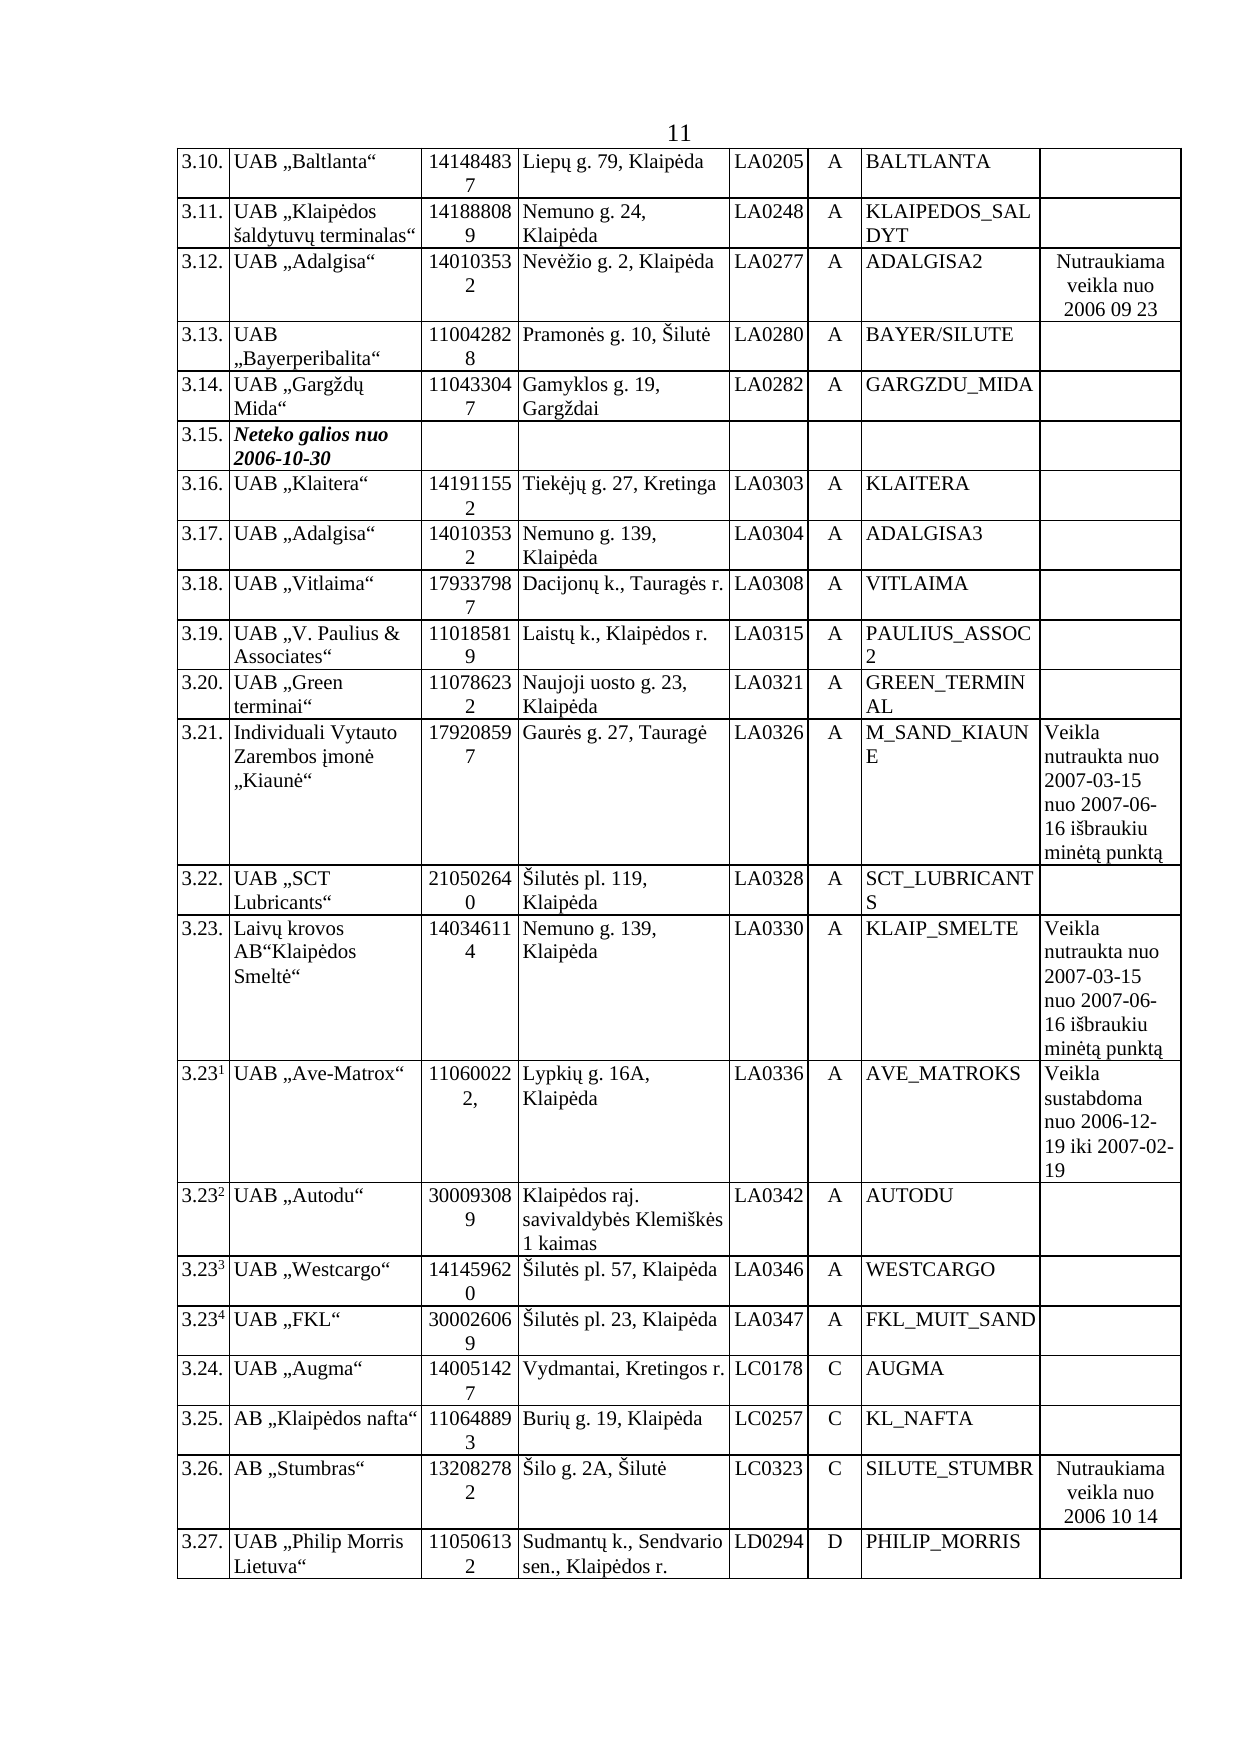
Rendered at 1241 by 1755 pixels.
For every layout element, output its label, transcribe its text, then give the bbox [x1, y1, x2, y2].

table_cell [1041, 149, 1180, 197]
table_cell LC0257 [730, 1406, 807, 1454]
table_cell 110185819 [422, 621, 518, 668]
table_cell 300026069 [422, 1307, 518, 1355]
table_cell PHILIP_MORRIS [862, 1530, 1039, 1578]
table_cell [1041, 422, 1180, 470]
table_cell 179208597 [422, 720, 518, 864]
table_cell 3.19. [178, 621, 229, 668]
table_cell UAB „V. Paulius & Associates“ [230, 621, 421, 668]
table_cell UAB „Ave-Matrox“ [230, 1061, 421, 1182]
table_cell 210502640 [422, 866, 518, 914]
table_cell UAB „Bayerperibalita“ [230, 322, 421, 370]
table_cell 140103532 [422, 521, 518, 569]
table_cell [1041, 1183, 1180, 1255]
table_cell Klaipėdos raj. savivaldybės Klemiškės 1 kaimas [519, 1183, 729, 1255]
table_cell Vydmantai, Kretingos r. [519, 1356, 729, 1404]
table_cell [1041, 571, 1180, 619]
table_cell 110433047 [422, 372, 518, 420]
table_cell UAB „Autodu“ [230, 1183, 421, 1255]
table_cell 110648893 [422, 1406, 518, 1454]
table_cell UAB „SCT Lubricants“ [230, 866, 421, 914]
table_cell Sudmantų k., Sendvario sen., Klaipėdos r. [519, 1530, 729, 1578]
table_cell 179337987 [422, 571, 518, 619]
table_cell [1041, 322, 1180, 370]
table_cell 3.27. [178, 1530, 229, 1578]
table_cell [730, 422, 807, 470]
table_cell UAB „Klaipėdos šaldytuvų terminalas“ [230, 199, 421, 247]
table_cell 3.23. [178, 916, 229, 1060]
table_cell FKL_MUIT_SAND [862, 1307, 1039, 1355]
table_cell AB „Stumbras“ [230, 1456, 421, 1528]
table_cell A [809, 149, 861, 197]
table_cell D [809, 1530, 861, 1578]
table_cell BALTLANTA [862, 149, 1039, 197]
table_cell Veikla nutraukta nuo 2007-03-15 nuo 2007-06-16 išbraukiu minėtą punktą [1041, 720, 1180, 864]
table_cell [1041, 471, 1180, 519]
table_cell KL_NAFTA [862, 1406, 1039, 1454]
table_cell C [809, 1356, 861, 1404]
table_cell 110042828 [422, 322, 518, 370]
table_cell Nemuno g. 139, Klaipėda [519, 916, 729, 1060]
table_cell LA0248 [730, 199, 807, 247]
table_cell [1041, 1257, 1180, 1305]
table_cell 3.26. [178, 1456, 229, 1528]
table_cell [862, 422, 1039, 470]
table_cell LA0308 [730, 571, 807, 619]
table_cell Neteko galios nuo 2006-10-30 [230, 422, 421, 470]
table_cell [422, 422, 518, 470]
table_cell Naujoji uosto g. 23, Klaipėda [519, 670, 729, 718]
table_cell 3.20. [178, 670, 229, 718]
table_cell KLAITERA [862, 471, 1039, 519]
table_cell [809, 422, 861, 470]
table_cell PAULIUS_ASSOC2 [862, 621, 1039, 668]
table_cell 110786232 [422, 670, 518, 718]
table_cell Veikla sustabdoma nuo 2006-12-19 iki 2007-02-19 [1041, 1061, 1180, 1182]
table_cell UAB „Baltlanta“ [230, 149, 421, 197]
table_cell A [809, 916, 861, 1060]
table_cell Burių g. 19, Klaipėda [519, 1406, 729, 1454]
table_cell Liepų g. 79, Klaipėda [519, 149, 729, 197]
table_cell LA0280 [730, 322, 807, 370]
table_cell BAYER/SILUTE [862, 322, 1039, 370]
table_cell 3.13. [178, 322, 229, 370]
table_cell [519, 422, 729, 470]
table_cell A [809, 621, 861, 668]
table_cell Nutraukiama veikla nuo 2006 10 14 [1041, 1456, 1180, 1528]
table_cell AUGMA [862, 1356, 1039, 1404]
table_cell 3.231 [178, 1061, 229, 1182]
table_cell 3.232 [178, 1183, 229, 1255]
table_cell A [809, 720, 861, 864]
table_cell UAB „FKL“ [230, 1307, 421, 1355]
table_cell Veikla nutraukta nuo 2007-03-15 nuo 2007-06-16 išbraukiu minėtą punktą [1041, 916, 1180, 1060]
table_cell Šilo g. 2A, Šilutė [519, 1456, 729, 1528]
table_cell M_SAND_KIAUNE [862, 720, 1039, 864]
table_cell A [809, 471, 861, 519]
table_cell C [809, 1456, 861, 1528]
table_cell Gamyklos g. 19, Gargždai [519, 372, 729, 420]
table_cell LA0282 [730, 372, 807, 420]
table_cell LA0277 [730, 249, 807, 321]
table_cell 3.25. [178, 1406, 229, 1454]
table_cell AB „Klaipėdos nafta“ [230, 1406, 421, 1454]
table_cell LA0321 [730, 670, 807, 718]
table_cell Tiekėjų g. 27, Kretinga [519, 471, 729, 519]
table_cell [1041, 1530, 1180, 1578]
table_cell ADALGISA2 [862, 249, 1039, 321]
table_cell 132082782 [422, 1456, 518, 1528]
table_cell [1041, 521, 1180, 569]
table_cell [1041, 1356, 1180, 1404]
table_cell SCT_LUBRICANTS [862, 866, 1039, 914]
table_cell WESTCARGO [862, 1257, 1039, 1305]
table_cell 3.17. [178, 521, 229, 569]
table_cell 141459620 [422, 1257, 518, 1305]
table_cell 110600222, [422, 1061, 518, 1182]
table_cell 140103532 [422, 249, 518, 321]
table_cell 3.14. [178, 372, 229, 420]
table_cell LA0315 [730, 621, 807, 668]
table_cell Šilutės pl. 119, Klaipėda [519, 866, 729, 914]
table_cell A [809, 1307, 861, 1355]
table_cell LA0336 [730, 1061, 807, 1182]
table_cell LA0304 [730, 521, 807, 569]
table_cell Nemuno g. 24, Klaipėda [519, 199, 729, 247]
table_cell KLAIPEDOS_SALDYT [862, 199, 1039, 247]
table_cell [1041, 1307, 1180, 1355]
table_cell A [809, 1183, 861, 1255]
table_cell LA0303 [730, 471, 807, 519]
table_cell Individuali Vytauto Zarembos įmonė „Kiaunė“ [230, 720, 421, 864]
table_cell GREEN_TERMINAL [862, 670, 1039, 718]
table_cell Nemuno g. 139, Klaipėda [519, 521, 729, 569]
table_cell Lypkių g. 16A, Klaipėda [519, 1061, 729, 1182]
table_cell 3.16. [178, 471, 229, 519]
table_cell Nevėžio g. 2, Klaipėda [519, 249, 729, 321]
table_cell [1041, 1406, 1180, 1454]
table_cell A [809, 521, 861, 569]
table_cell LA0205 [730, 149, 807, 197]
table_cell 3.15. [178, 422, 229, 470]
table_cell Gaurės g. 27, Tauragė [519, 720, 729, 864]
table_cell A [809, 571, 861, 619]
table_cell LA0342 [730, 1183, 807, 1255]
table_cell [1041, 372, 1180, 420]
table_cell LC0178 [730, 1356, 807, 1404]
table_cell [1041, 199, 1180, 247]
table_cell A [809, 1061, 861, 1182]
table_cell A [809, 372, 861, 420]
table_cell AUTODU [862, 1183, 1039, 1255]
table_cell 3.21. [178, 720, 229, 864]
table_cell A [809, 670, 861, 718]
table_cell A [809, 199, 861, 247]
table_cell KLAIP_SMELTE [862, 916, 1039, 1060]
table_cell 3.24. [178, 1356, 229, 1404]
table_cell Laivų krovos AB“Klaipėdos Smeltė“ [230, 916, 421, 1060]
table_cell 3.10. [178, 149, 229, 197]
table_cell Šilutės pl. 57, Klaipėda [519, 1257, 729, 1305]
table_cell GARGZDU_MIDA [862, 372, 1039, 420]
table_cell SILUTE_STUMBR [862, 1456, 1039, 1528]
table_cell Šilutės pl. 23, Klaipėda [519, 1307, 729, 1355]
table_cell UAB „Augma“ [230, 1356, 421, 1404]
table_cell [1041, 670, 1180, 718]
table_cell 140051427 [422, 1356, 518, 1404]
table_cell 141888089 [422, 199, 518, 247]
table_cell UAB „Adalgisa“ [230, 249, 421, 321]
table_cell LA0346 [730, 1257, 807, 1305]
table_cell 141911552 [422, 471, 518, 519]
table_cell C [809, 1406, 861, 1454]
table_cell A [809, 1257, 861, 1305]
table_cell 3.234 [178, 1307, 229, 1355]
table_cell 110506132 [422, 1530, 518, 1578]
table_cell Laistų k., Klaipėdos r. [519, 621, 729, 668]
table_cell UAB „Westcargo“ [230, 1257, 421, 1305]
table_cell VITLAIMA [862, 571, 1039, 619]
table_cell UAB „Gargždų Mida“ [230, 372, 421, 420]
table_cell A [809, 322, 861, 370]
table_cell 300093089 [422, 1183, 518, 1255]
table_cell 3.22. [178, 866, 229, 914]
table_cell 3.12. [178, 249, 229, 321]
table_cell AVE_MATROKS [862, 1061, 1039, 1182]
table_cell 3.18. [178, 571, 229, 619]
table_cell 141484837 [422, 149, 518, 197]
table_cell ADALGISA3 [862, 521, 1039, 569]
table_cell 3.233 [178, 1257, 229, 1305]
table_cell UAB „Adalgisa“ [230, 521, 421, 569]
table_cell Dacijonų k., Tauragės r. [519, 571, 729, 619]
table_cell UAB „Philip Morris Lietuva“ [230, 1530, 421, 1578]
table_cell LD0294 [730, 1530, 807, 1578]
table_cell [1041, 866, 1180, 914]
table_cell UAB „Klaitera“ [230, 471, 421, 519]
table_cell UAB „Green terminai“ [230, 670, 421, 718]
table_cell A [809, 866, 861, 914]
table_cell A [809, 249, 861, 321]
table_cell LA0347 [730, 1307, 807, 1355]
table_cell LA0330 [730, 916, 807, 1060]
table_cell [1041, 621, 1180, 668]
table_cell LA0326 [730, 720, 807, 864]
table_cell LC0323 [730, 1456, 807, 1528]
table_cell LA0328 [730, 866, 807, 914]
table_cell Pramonės g. 10, Šilutė [519, 322, 729, 370]
table_cell Nutraukiama veikla nuo 2006 09 23 [1041, 249, 1180, 321]
table_cell UAB „Vitlaima“ [230, 571, 421, 619]
table_cell 3.11. [178, 199, 229, 247]
table_cell 140346114 [422, 916, 518, 1060]
